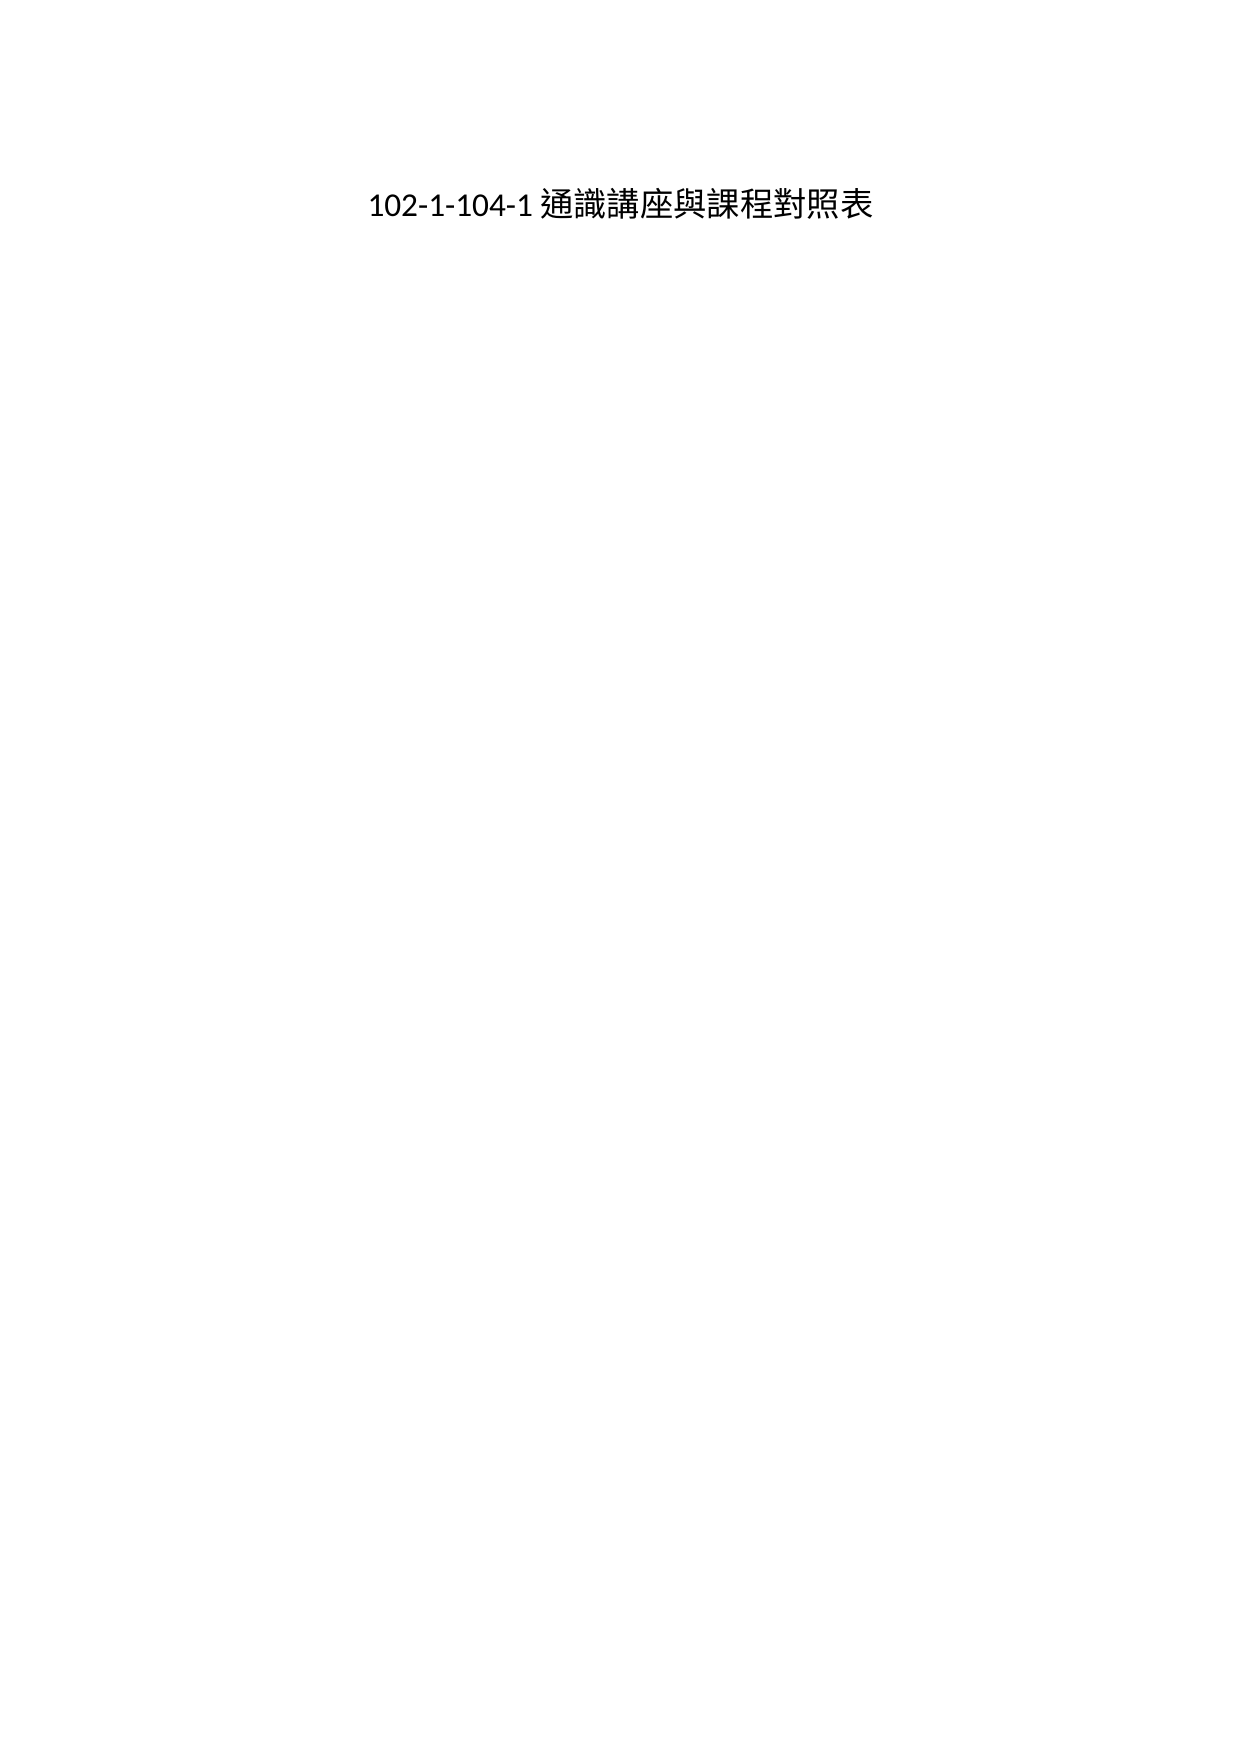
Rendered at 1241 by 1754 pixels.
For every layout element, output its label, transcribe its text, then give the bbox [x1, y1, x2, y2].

text 102-1-104-1通識講座與課程對照表 [187, 164, 1053, 239]
